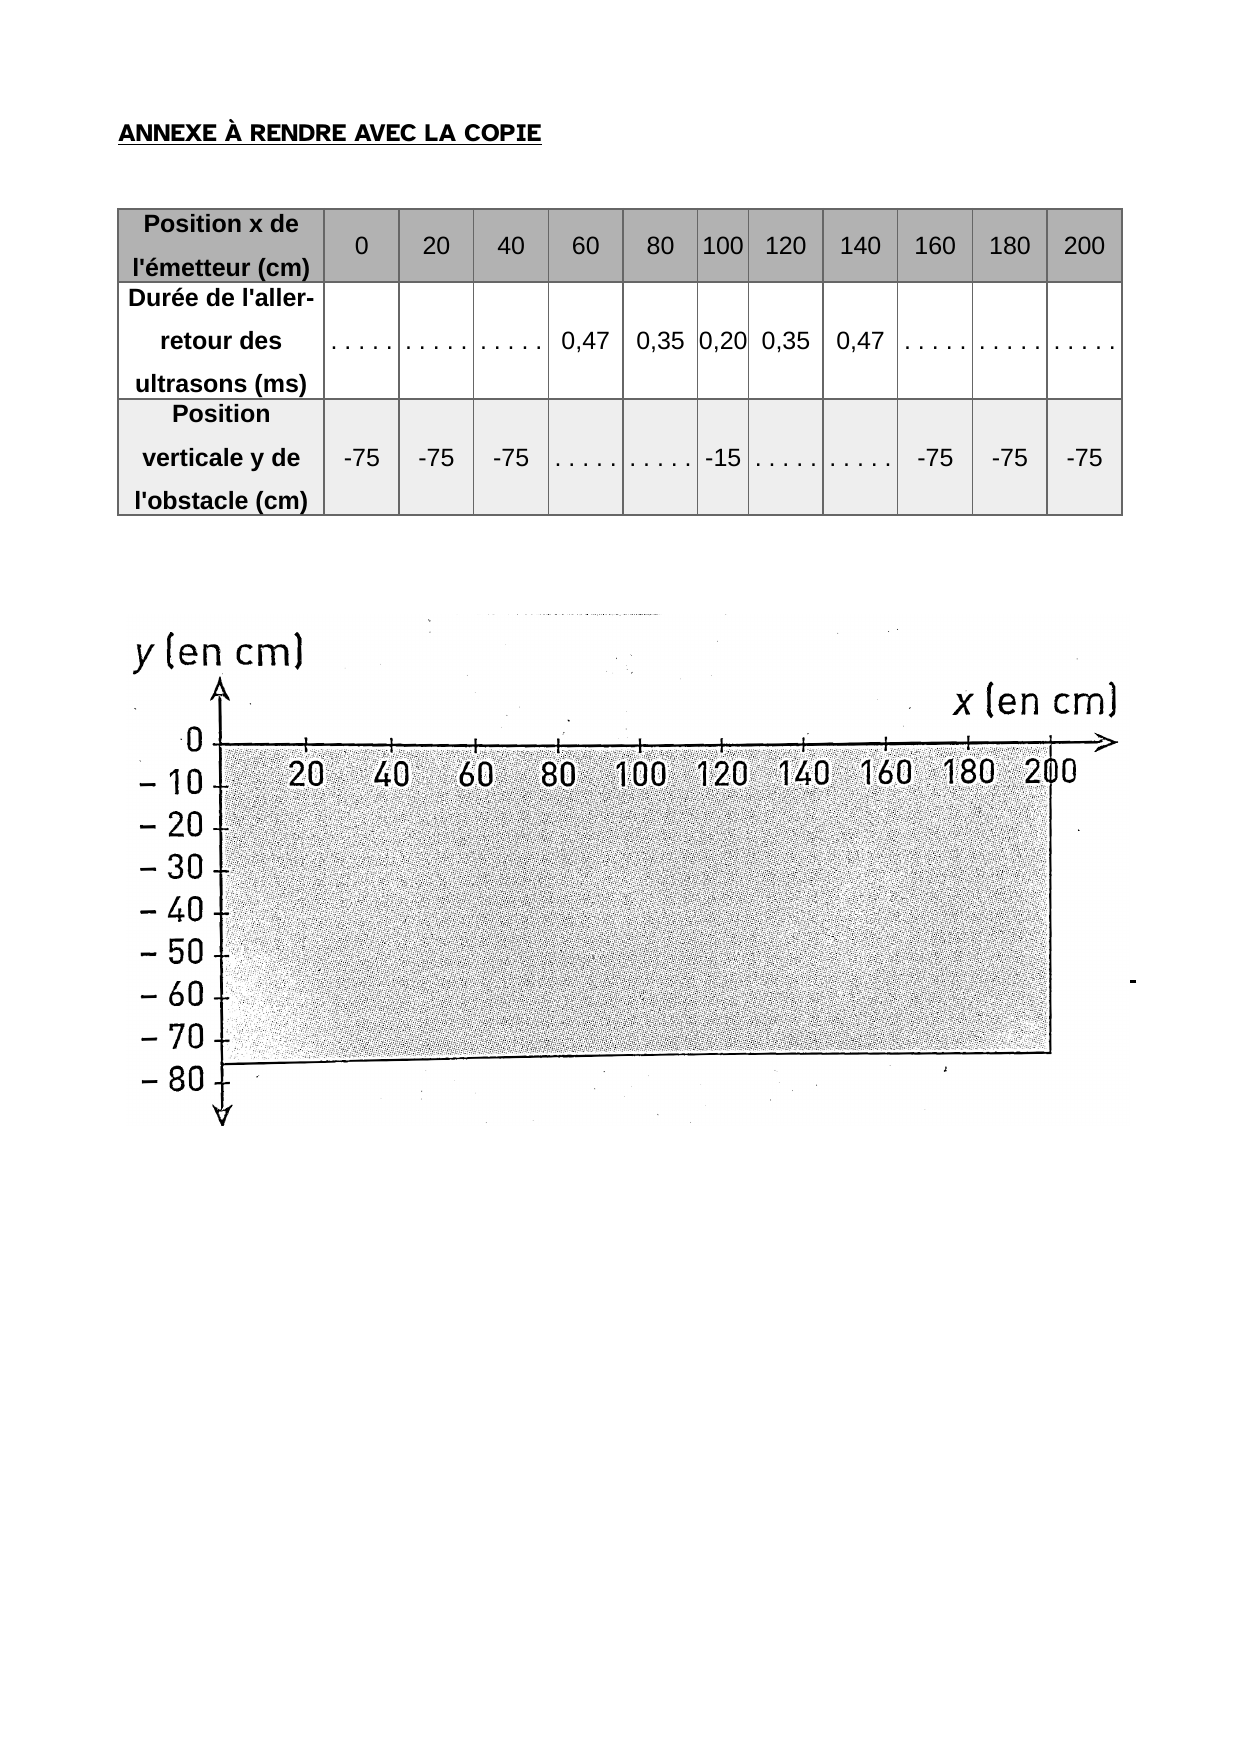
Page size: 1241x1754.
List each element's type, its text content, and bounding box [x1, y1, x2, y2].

table_header 40 [474, 210, 548, 281]
table_cell 0,20 [698, 283, 748, 398]
table_cell -75 [898, 400, 972, 514]
table_header 140 [824, 210, 897, 281]
picture [126, 614, 1130, 1126]
table_cell . . . . . [474, 283, 548, 398]
table_header 20 [400, 210, 473, 281]
table_cell -75 [400, 400, 473, 514]
table_header 80 [624, 210, 697, 281]
table_cell . . . . . [325, 283, 398, 398]
table_cell -75 [973, 400, 1046, 514]
table_cell . . . . . [749, 400, 822, 514]
table_cell 0,47 [549, 283, 622, 398]
table_header 200 [1048, 210, 1121, 281]
table_header 120 [749, 210, 822, 281]
table_cell 0,35 [624, 283, 697, 398]
table_header 0 [325, 210, 398, 281]
table_cell -75 [474, 400, 548, 514]
table_header 60 [549, 210, 622, 281]
table_header 100 [698, 210, 748, 281]
table_header 180 [973, 210, 1046, 281]
table_header 160 [898, 210, 972, 281]
table_cell . . . . . [400, 283, 473, 398]
table_cell Durée de l'aller-retour des ultrasons (ms) [119, 283, 323, 398]
table_cell Position verticale y de l'obstacle (cm) [119, 400, 323, 514]
table_cell -75 [1048, 400, 1121, 514]
table_cell -15 [698, 400, 748, 514]
table_cell . . . . . [1048, 283, 1121, 398]
table_cell 0,35 [749, 283, 822, 398]
table_cell . . . . . [624, 400, 697, 514]
table_cell -75 [325, 400, 398, 514]
table_header Position x de l'émetteur (cm) [119, 210, 323, 281]
table_cell 0,47 [824, 283, 897, 398]
table_cell . . . . . [973, 283, 1046, 398]
table_cell . . . . . [824, 400, 897, 514]
table_cell . . . . . [549, 400, 622, 514]
table_cell . . . . . [898, 283, 972, 398]
text ANNEXE À RENDRE AVEC LA COPIE [118, 118, 1122, 148]
